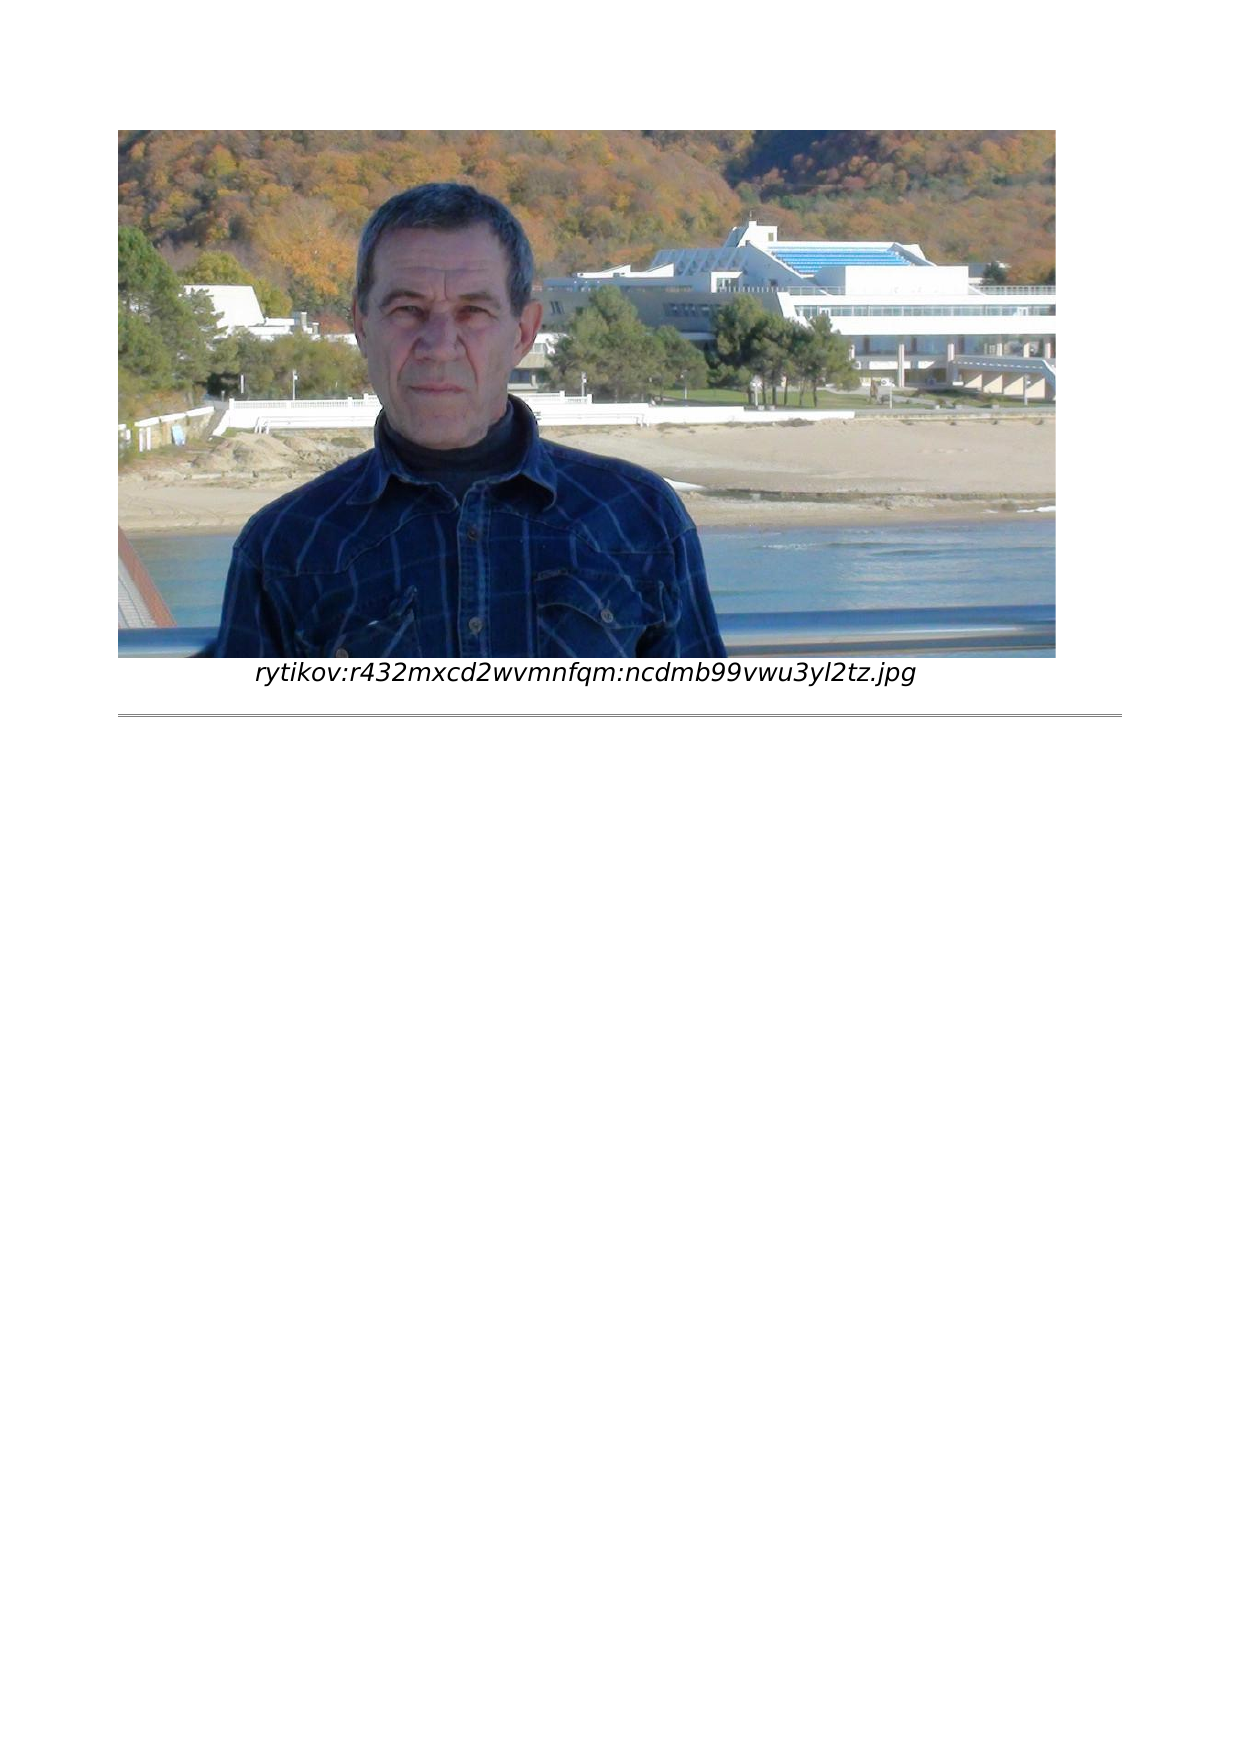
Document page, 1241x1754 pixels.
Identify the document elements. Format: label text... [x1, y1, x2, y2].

picture [118, 130, 1056, 658]
text rytikov:r432mxcd2wvmnfqm:ncdmb99vwu3yl2tz.jpg [118, 658, 1056, 687]
